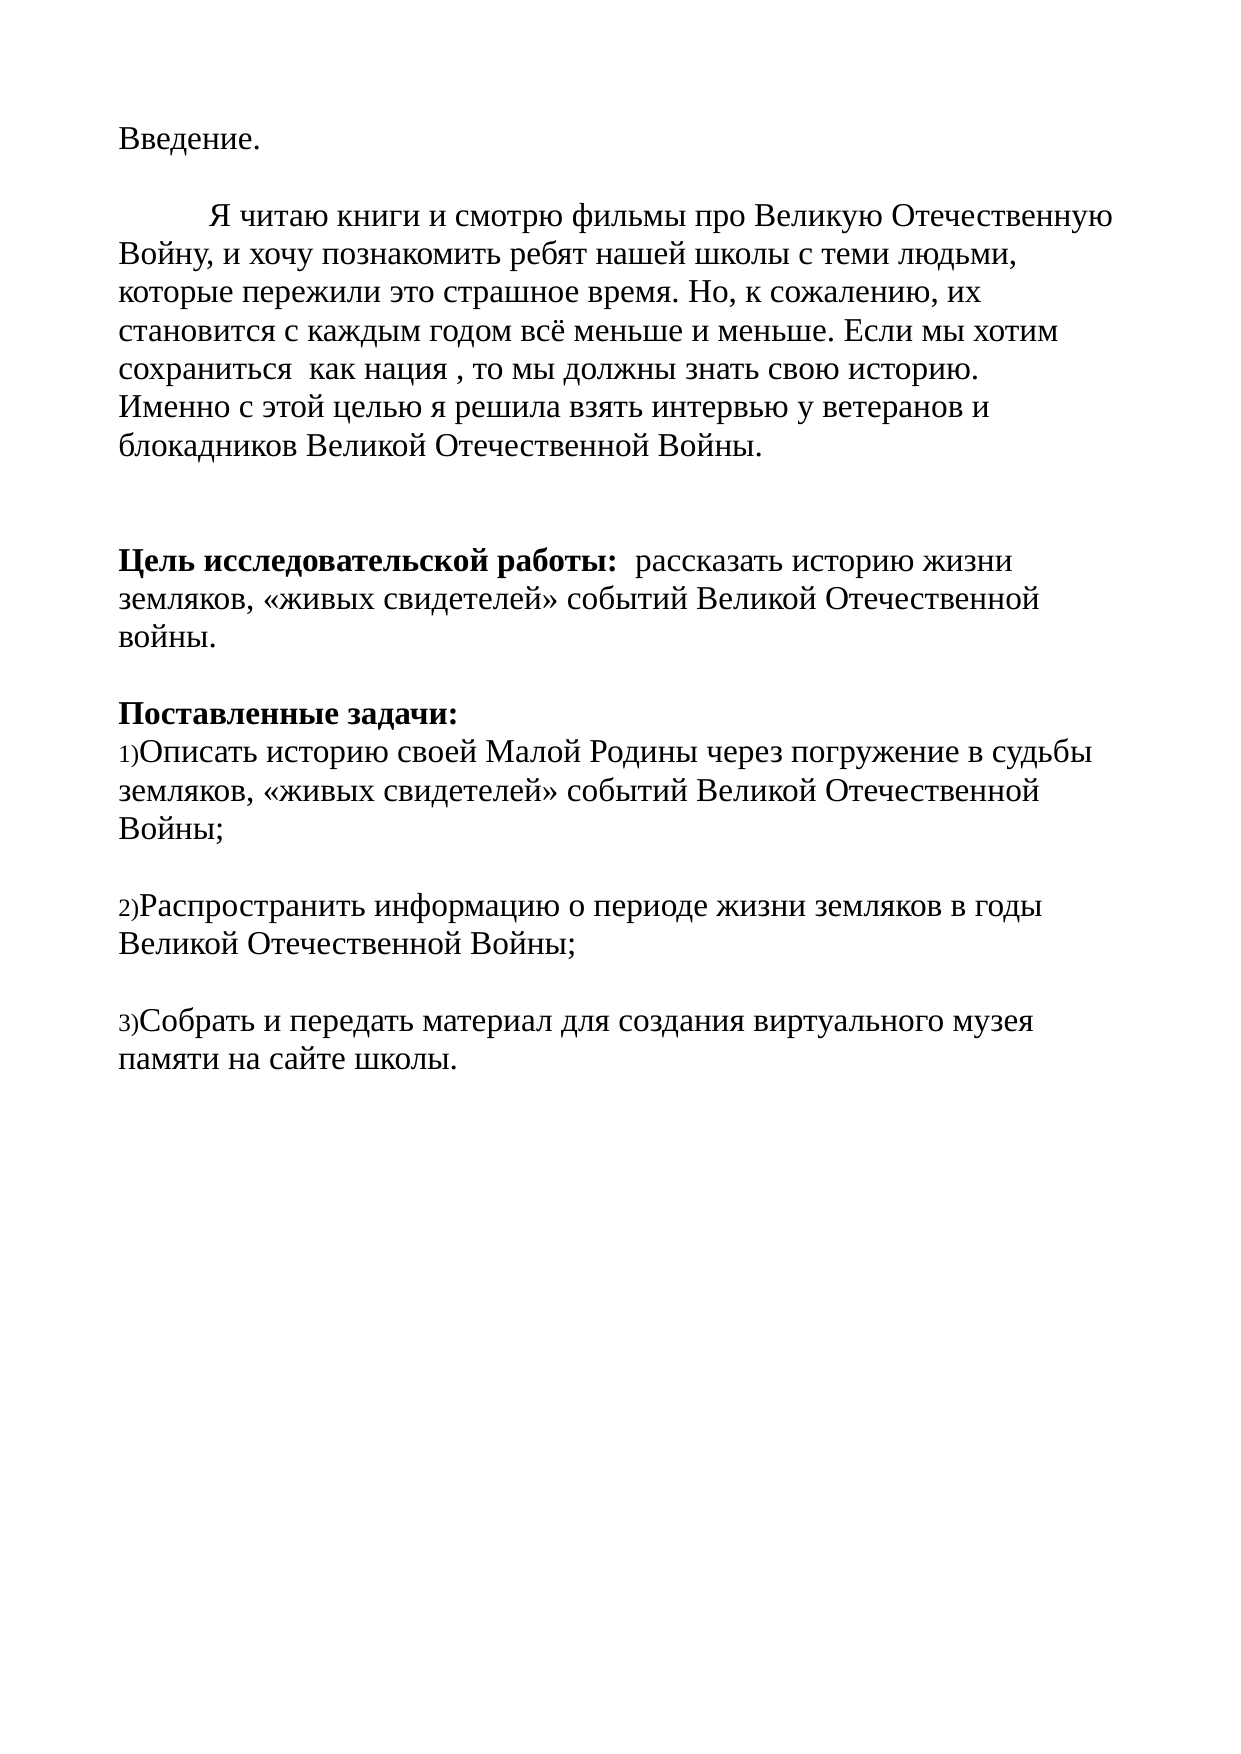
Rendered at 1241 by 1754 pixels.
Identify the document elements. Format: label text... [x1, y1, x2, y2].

list Распространить информацию о периоде жизни земляков в годы Великой Отечественной Войны; [118, 885, 1122, 961]
text Поставленные задачи: [118, 693, 1122, 731]
text Именно с этой целью я решила взять интервью у ветеранов и блокадников Великой Отечественной Войны. [118, 386, 1122, 463]
list Описать историю своей Малой Родины через погружение в судьбы земляков, «живых свидетелей» событий Великой Отечественной Войны; [118, 731, 1122, 846]
text Я читаю книги и смотрю фильмы про Великую Отечественную Войну, и хочу познакомить ребят нашей школы с теми людьми, которые пережили это страшное время. Но, к сожалению, их становится с каждым годом всё меньше и меньше. Если мы хотим сохраниться как нация , то мы должны знать свою историю. [118, 195, 1122, 386]
list Собрать и передать материал для создания виртуального музея памяти на сайте школы. [118, 1000, 1122, 1076]
text Введение. [118, 118, 1122, 156]
text Цель исследовательской работы: рассказать историю жизни земляков, «живых свидетелей» событий Великой Отечественной войны. [118, 540, 1122, 655]
